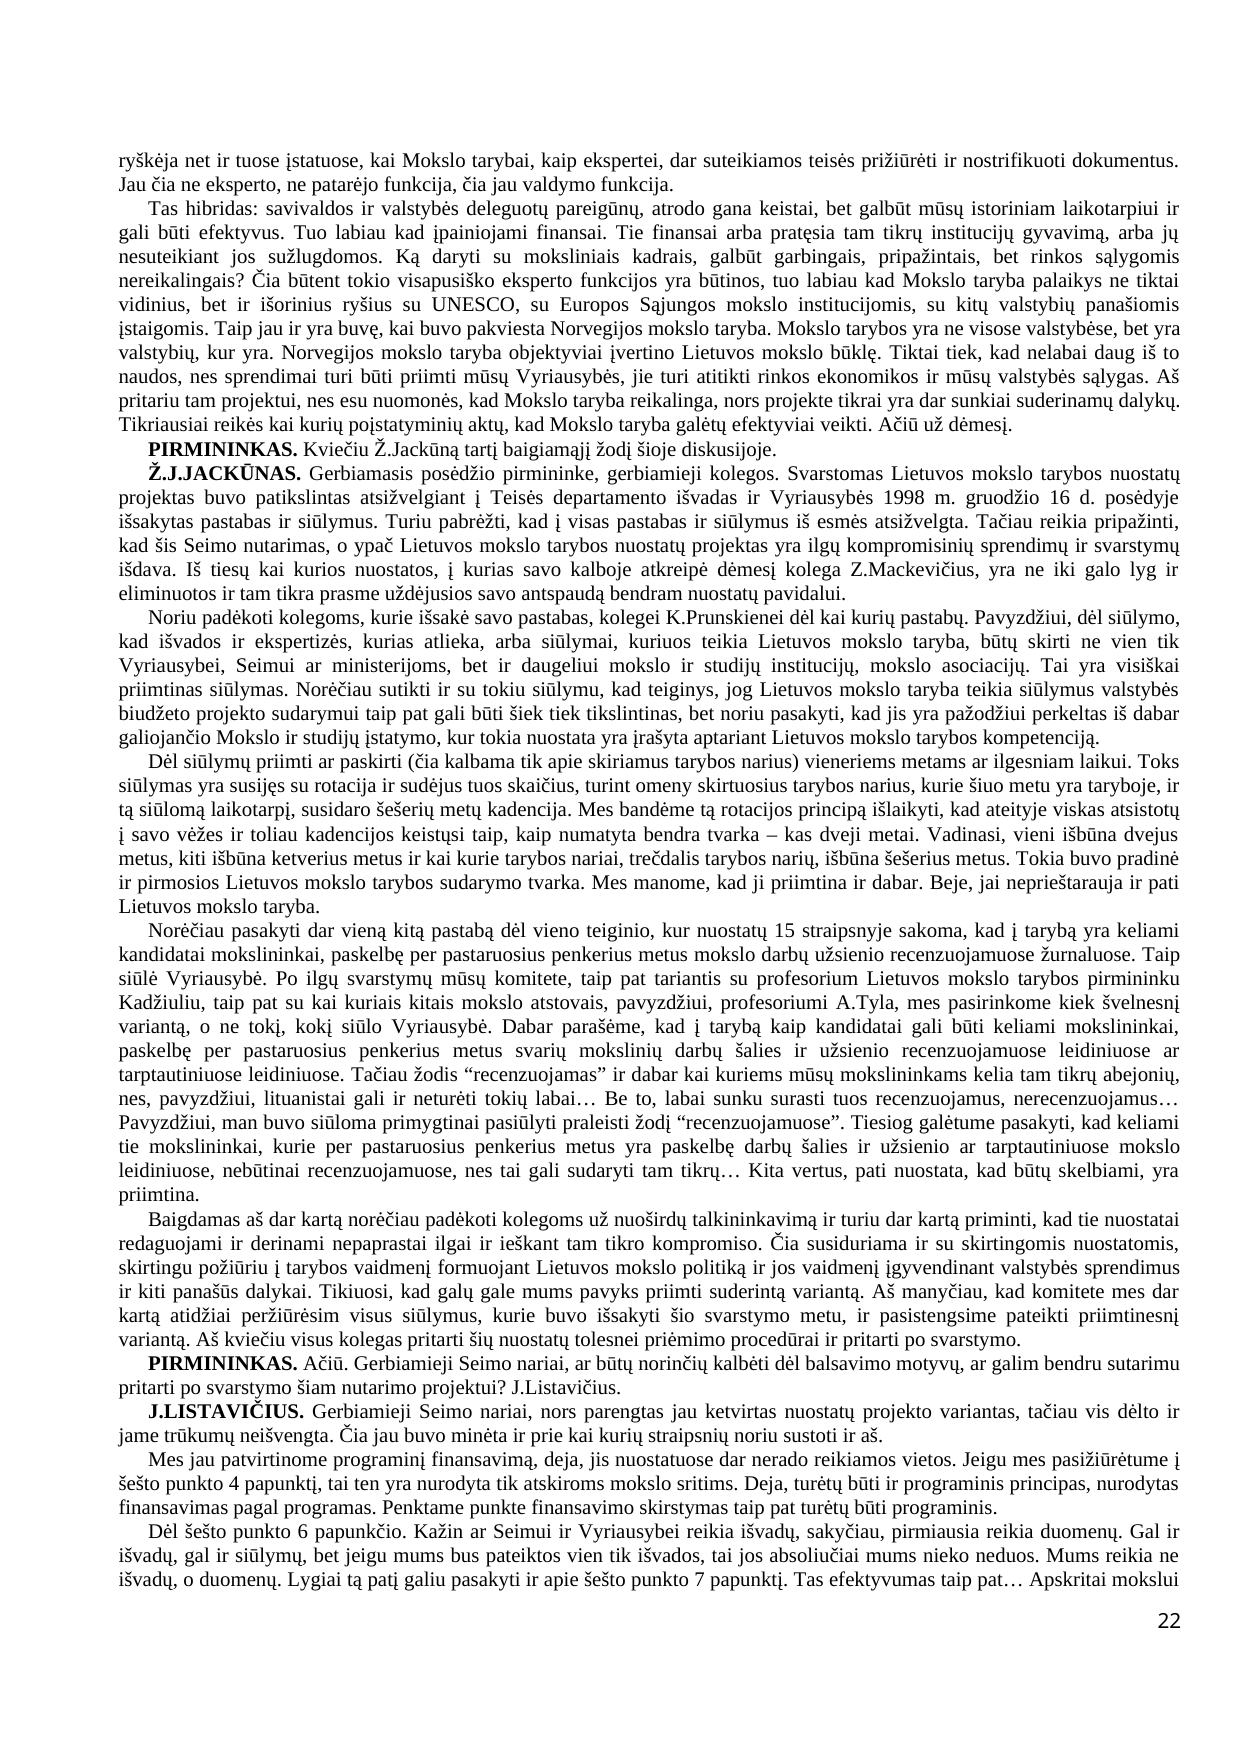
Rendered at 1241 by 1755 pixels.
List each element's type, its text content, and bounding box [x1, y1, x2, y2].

text Tas hibridas: savivaldos ir valstybės deleguotų pareigūnų, atrodo gana keistai, bet galbūt mūsų istoriniam laikotarpiui ir gali būti efektyvus. Tuo labiau kad įpainiojami finansai. Tie finansai arba pratęsia tam tikrų institucijų gyvavimą, arba jų nesuteikiant jos sužlugdomos. Ką daryti su moksliniais kadrais, galbūt garbingais, pripažintais, bet rinkos sąlygomis nereikalingais? Čia būtent tokio visapusiško eksperto funkcijos yra būtinos, tuo labiau kad Mokslo taryba palaikys ne tiktai vidinius, bet ir išorinius ryšius su UNESCO, su Europos Sąjungos mokslo institucijomis, su kitų valstybių panašiomis įstaigomis. Taip jau ir yra buvę, kai buvo pakviesta Norvegijos mokslo taryba. Mokslo tarybos yra ne visose valstybėse, bet yra valstybių, kur yra. Norvegijos mokslo taryba objektyviai įvertino Lietuvos mokslo būklę. Tiktai tiek, kad nelabai daug iš to naudos, nes sprendimai turi būti priimti mūsų Vyriausybės, jie turi atitikti rinkos ekonomikos ir mūsų valstybės sąlygas. Aš pritariu tam projektui, nes esu nuomonės, kad Mokslo taryba reikalinga, nors projekte tikrai yra dar sunkiai suderinamų dalykų. Tikriausiai reikės kai kurių poįstatyminių aktų, kad Mokslo taryba galėtų efektyviai veikti. Ačiū už dėmesį. [118, 196, 1181, 436]
text Dėl šešto punkto 6 papunkčio. Kažin ar Seimui ir Vyriausybei reikia išvadų, sakyčiau, pirmiausia reikia duomenų. Gal ir išvadų, gal ir siūlymų, bet jeigu mums bus pateiktos vien tik išvados, tai jos absoliučiai mums nieko neduos. Mums reikia ne išvadų, o duomenų. Lygiai tą patį galiu pasakyti ir apie šešto punkto 7 papunktį. Tas efektyvumas taip pat… Apskritai mokslui [118, 1519, 1181, 1591]
text Dėl siūlymų priimti ar paskirti (čia kalbama tik apie skiriamus tarybos narius) vieneriems metams ar ilgesniam laikui. Toks siūlymas yra susijęs su rotacija ir sudėjus tuos skaičius, turint omeny skirtuosius tarybos narius, kurie šiuo metu yra taryboje, ir tą siūlomą laikotarpį, susidaro šešerių metų kadencija. Mes bandėme tą rotacijos principą išlaikyti, kad ateityje viskas atsistotų į savo vėžes ir toliau kadencijos keistųsi taip, kaip numatyta bendra tvarka – kas dveji metai. Vadinasi, vieni išbūna dvejus metus, kiti išbūna ketverius metus ir kai kurie tarybos nariai, trečdalis tarybos narių, išbūna šešerius metus. Tokia buvo pradinė ir pirmosios Lietuvos mokslo tarybos sudarymo tvarka. Mes manome, kad ji priimtina ir dabar. Beje, jai neprieštarauja ir pati Lietuvos mokslo taryba. [118, 749, 1181, 918]
text PIRMININKAS. Ačiū. Gerbiamieji Seimo nariai, ar būtų norinčių kalbėti dėl balsavimo motyvų, ar galim bendru sutarimu pritarti po svarstymo šiam nutarimo projektui? J.Listavičius. [118, 1351, 1181, 1399]
text Baigdamas aš dar kartą norėčiau padėkoti kolegoms už nuoširdų talkininkavimą ir turiu dar kartą priminti, kad tie nuostatai redaguojami ir derinami nepaprastai ilgai ir ieškant tam tikro kompromiso. Čia susiduriama ir su skirtingomis nuostatomis, skirtingu požiūriu į tarybos vaidmenį formuojant Lietuvos mokslo politiką ir jos vaidmenį įgyvendinant valstybės sprendimus ir kiti panašūs dalykai. Tikiuosi, kad galų gale mums pavyks priimti suderintą variantą. Aš manyčiau, kad komitete mes dar kartą atidžiai peržiūrėsim visus siūlymus, kurie buvo išsakyti šio svarstymo metu, ir pasistengsime pateikti priimtinesnį variantą. Aš kviečiu visus kolegas pritarti šių nuostatų tolesnei priėmimo procedūrai ir pritarti po svarstymo. [118, 1206, 1181, 1351]
text Mes jau patvirtinome programinį finansavimą, deja, jis nuostatuose dar nerado reikiamos vietos. Jeigu mes pasižiūrėtume į šešto punkto 4 papunktį, tai ten yra nurodyta tik atskiroms mokslo sritims. Deja, turėtų būti ir programinis principas, nurodytas finansavimas pagal programas. Penktame punkte finansavimo skirstymas taip pat turėtų būti programinis. [118, 1447, 1181, 1519]
text PIRMININKAS. Kviečiu Ž.Jackūną tartį baigiamąjį žodį šioje diskusijoje. [118, 436, 1181, 461]
text Ž.J.JACKŪNAS. Gerbiamasis posėdžio pirmininke, gerbiamieji kolegos. Svarstomas Lietuvos mokslo tarybos nuostatų projektas buvo patikslintas atsižvelgiant į Teisės departamento išvadas ir Vyriausybės 1998 m. gruodžio 16 d. posėdyje išsakytas pastabas ir siūlymus. Turiu pabrėžti, kad į visas pastabas ir siūlymus iš esmės atsižvelgta. Tačiau reikia pripažinti, kad šis Seimo nutarimas, o ypač Lietuvos mokslo tarybos nuostatų projektas yra ilgų kompromisinių sprendimų ir svarstymų išdava. Iš tiesų kai kurios nuostatos, į kurias savo kalboje atkreipė dėmesį kolega Z.Mackevičius, yra ne iki galo lyg ir eliminuotos ir tam tikra prasme uždėjusios savo antspaudą bendram nuostatų pavidalui. [118, 461, 1181, 605]
text J.LISTAVIČIUS. Gerbiamieji Seimo nariai, nors parengtas jau ketvirtas nuostatų projekto variantas, tačiau vis dėlto ir jame trūkumų neišvengta. Čia jau buvo minėta ir prie kai kurių straipsnių noriu sustoti ir aš. [118, 1399, 1181, 1447]
text Norėčiau pasakyti dar vieną kitą pastabą dėl vieno teiginio, kur nuostatų 15 straipsnyje sakoma, kad į tarybą yra keliami kandidatai mokslininkai, paskelbę per pastaruosius penkerius metus mokslo darbų užsienio recenzuojamuose žurnaluose. Taip siūlė Vyriausybė. Po ilgų svarstymų mūsų komitete, taip pat tariantis su profesorium Lietuvos mokslo tarybos pirmininku Kadžiuliu, taip pat su kai kuriais kitais mokslo atstovais, pavyzdžiui, profesoriumi A.Tyla, mes pasirinkome kiek švelnesnį variantą, o ne tokį, kokį siūlo Vyriausybė. Dabar parašėme, kad į tarybą kaip kandidatai gali būti keliami mokslininkai, paskelbę per pastaruosius penkerius metus svarių mokslinių darbų šalies ir užsienio recenzuojamuose leidiniuose ar tarptautiniuose leidiniuose. Tačiau žodis “recenzuojamas” ir dabar kai kuriems mūsų mokslininkams kelia tam tikrų abejonių, nes, pavyzdžiui, lituanistai gali ir neturėti tokių labai… Be to, labai sunku surasti tuos recenzuojamus, nerecenzuojamus… Pavyzdžiui, man buvo siūloma primygtinai pasiūlyti praleisti žodį “recenzuojamuose”. Tiesiog galėtume pasakyti, kad keliami tie mokslininkai, kurie per pastaruosius penkerius metus yra paskelbę darbų šalies ir užsienio ar tarptautiniuose mokslo leidiniuose, nebūtinai recenzuojamuose, nes tai gali sudaryti tam tikrų… Kita vertus, pati nuostata, kad būtų skelbiami, yra priimtina. [118, 918, 1181, 1206]
text ryškėja net ir tuose įstatuose, kai Mokslo tarybai, kaip ekspertei, dar suteikiamos teisės prižiūrėti ir nostrifikuoti dokumentus. Jau čia ne eksperto, ne patarėjo funkcija, čia jau valdymo funkcija. [118, 148, 1181, 196]
text Noriu padėkoti kolegoms, kurie išsakė savo pastabas, kolegei K.Prunskienei dėl kai kurių pastabų. Pavyzdžiui, dėl siūlymo, kad išvados ir ekspertizės, kurias atlieka, arba siūlymai, kuriuos teikia Lietuvos mokslo taryba, būtų skirti ne vien tik Vyriausybei, Seimui ar ministerijoms, bet ir daugeliui mokslo ir studijų institucijų, mokslo asociacijų. Tai yra visiškai priimtinas siūlymas. Norėčiau sutikti ir su tokiu siūlymu, kad teiginys, jog Lietuvos mokslo taryba teikia siūlymus valstybės biudžeto projekto sudarymui taip pat gali būti šiek tiek tikslintinas, bet noriu pasakyti, kad jis yra pažodžiui perkeltas iš dabar galiojančio Mokslo ir studijų įstatymo, kur tokia nuostata yra įrašyta aptariant Lietuvos mokslo tarybos kompetenciją. [118, 605, 1181, 749]
